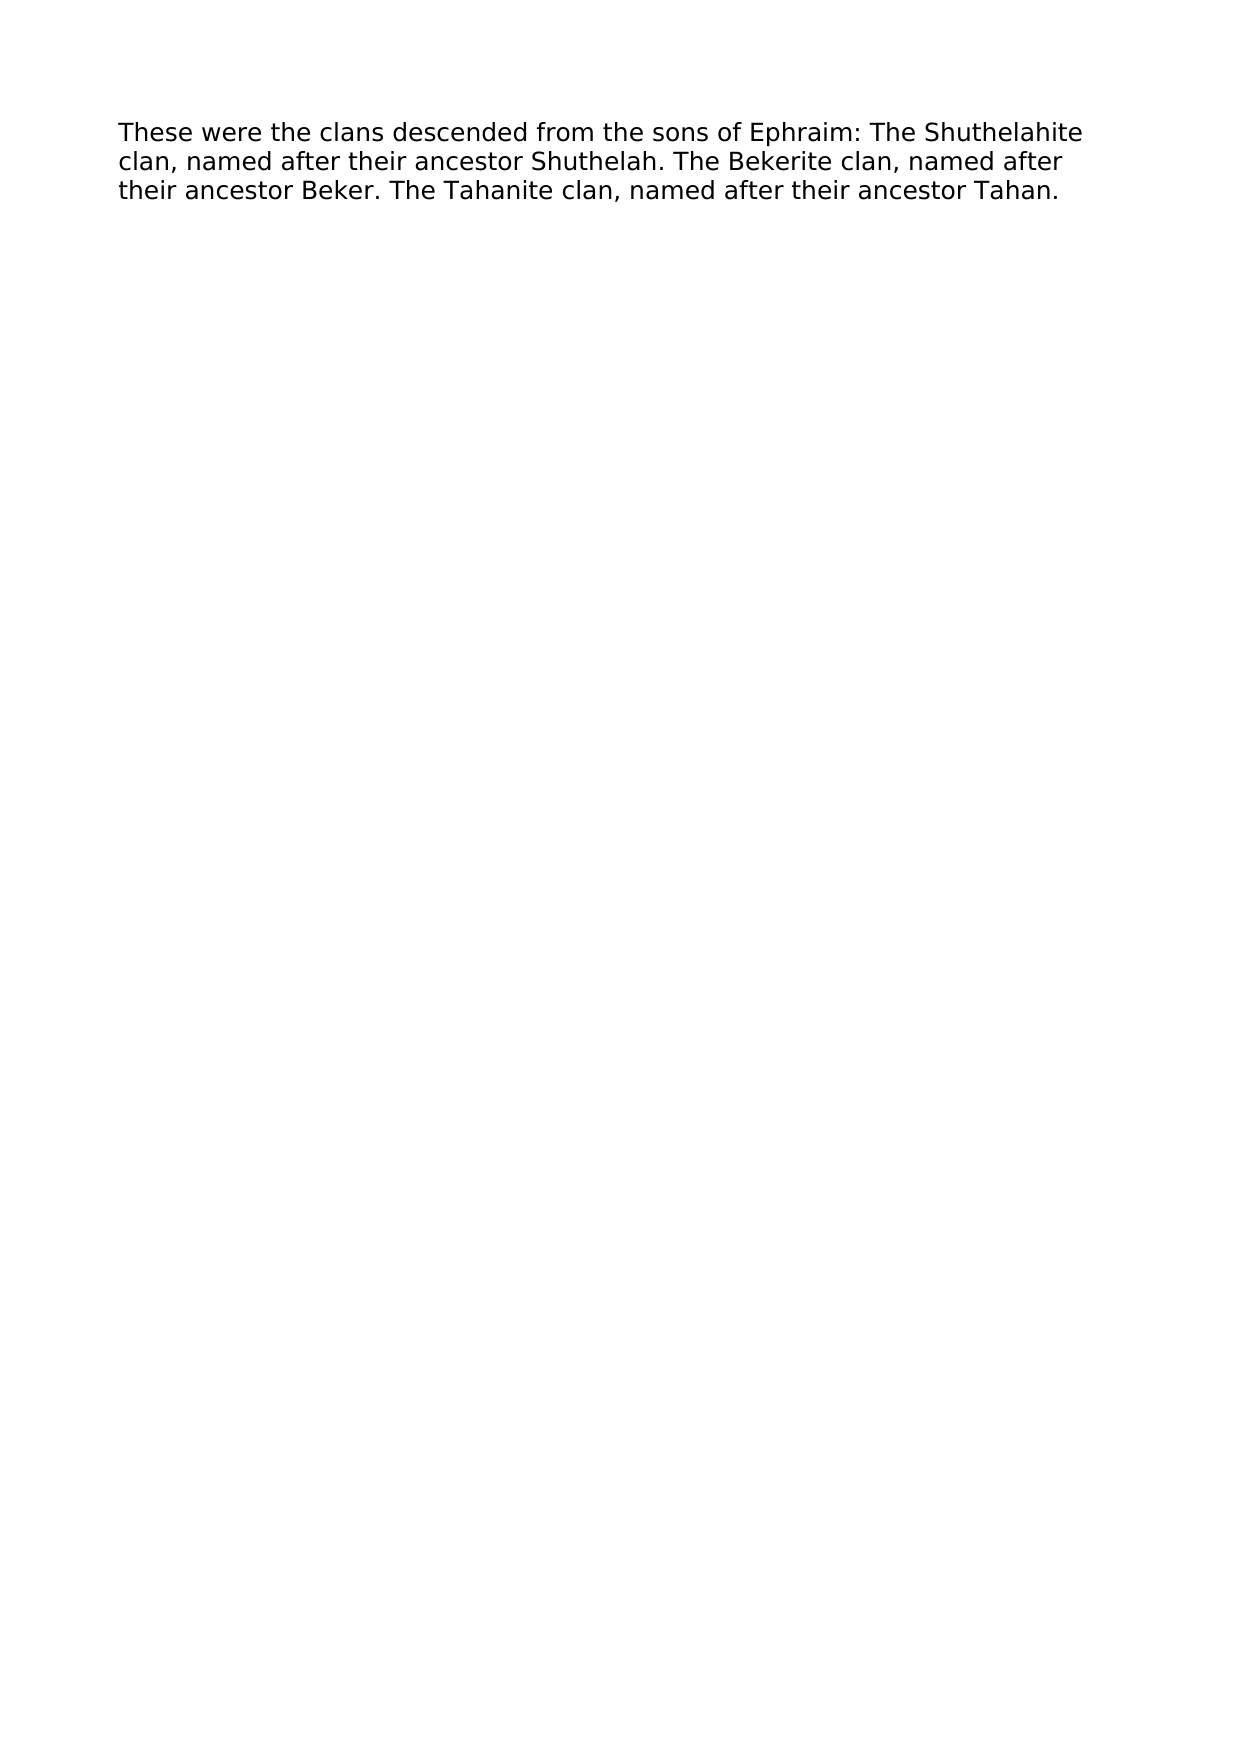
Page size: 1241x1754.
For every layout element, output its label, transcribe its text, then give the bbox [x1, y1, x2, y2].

text These were the clans descended from the sons of Ephraim: The Shuthelahite clan, named after their ancestor Shuthelah. The Bekerite clan, named after their ancestor Beker. The Tahanite clan, named after their ancestor Tahan. [118, 118, 1122, 206]
